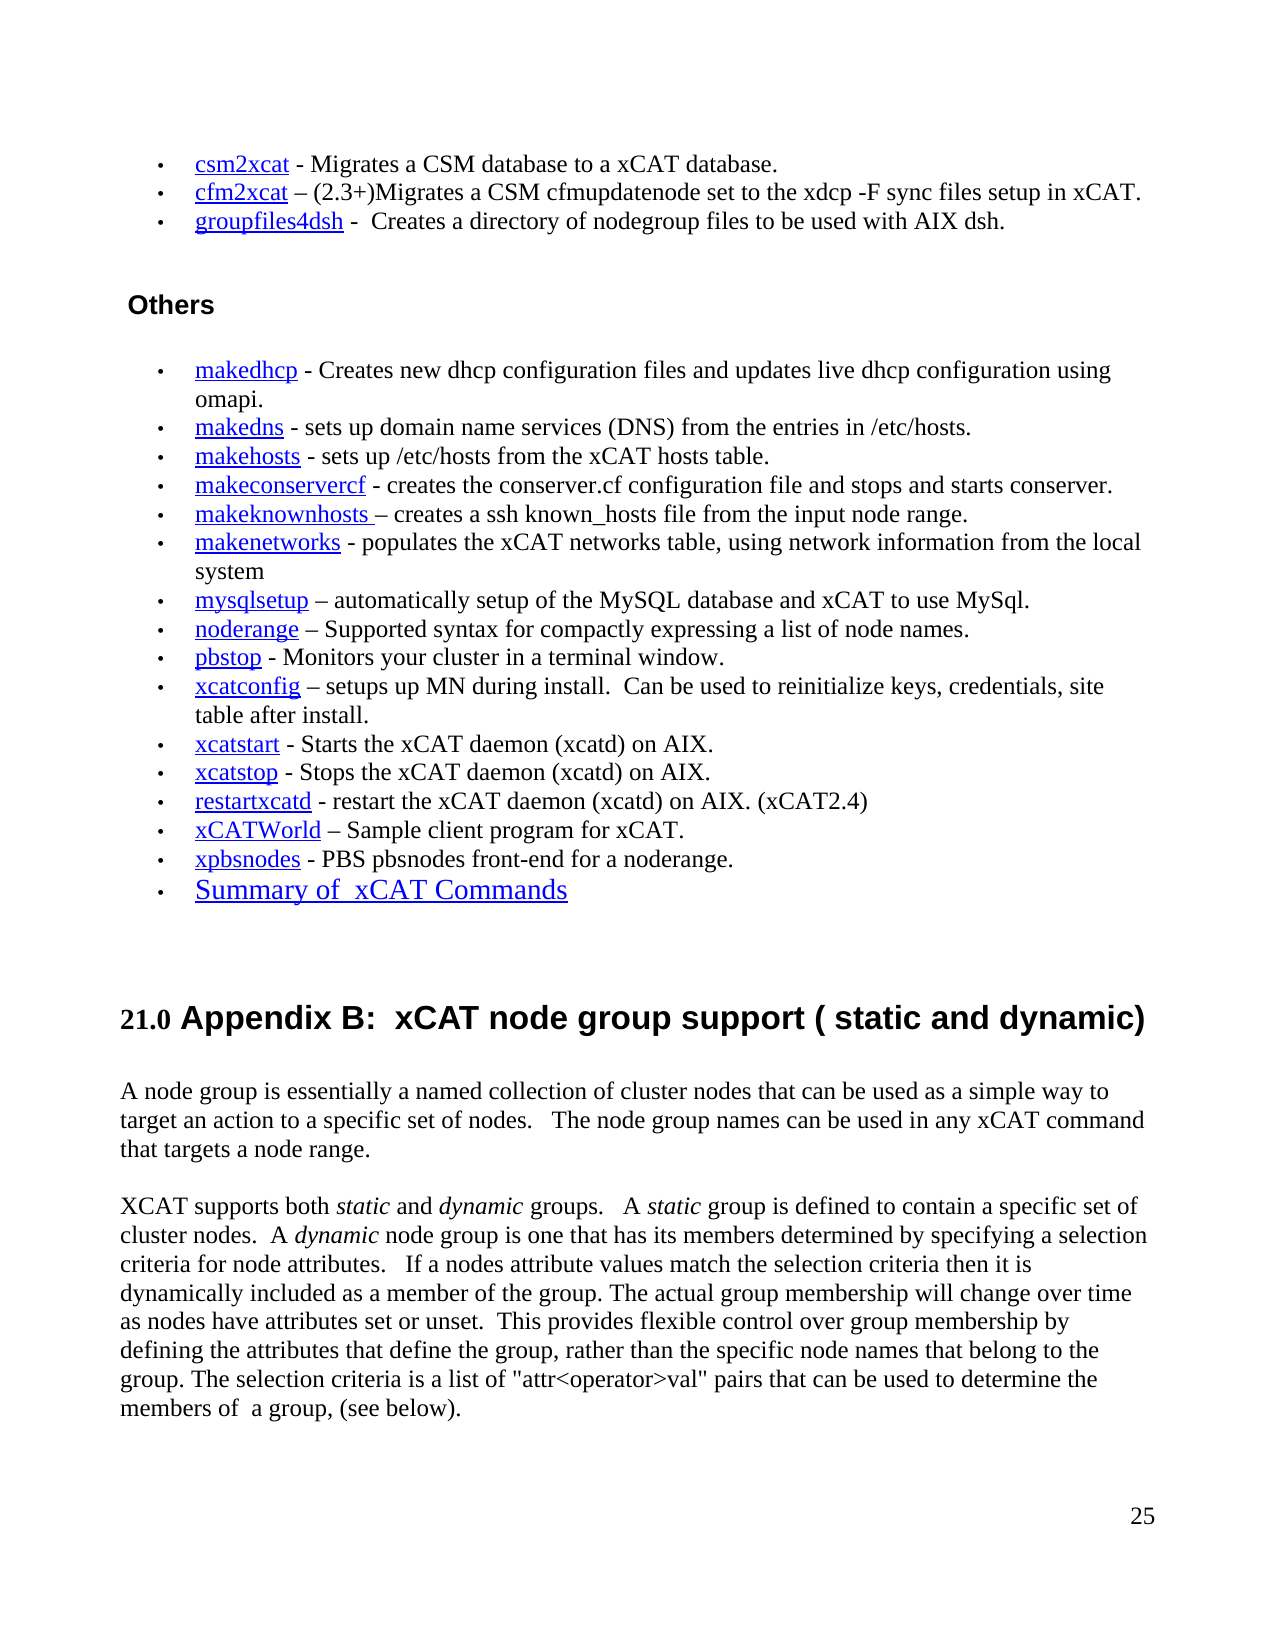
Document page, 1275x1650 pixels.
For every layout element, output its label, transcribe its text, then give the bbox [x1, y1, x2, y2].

list makeconservercf - creates the conserver.cf configuration file and stops and starts conserver. [157, 470, 1155, 499]
list groupfiles4dsh - Creates a directory of nodegroup files to be used with AIX dsh. [157, 206, 1155, 235]
list Summary of xCAT Commands [157, 872, 1155, 906]
list mysqlsetup – automatically setup of the MySQL database and xCAT to use MySql. [157, 585, 1155, 614]
list csm2xcat - Migrates a CSM database to a xCAT database. [157, 149, 1155, 177]
subtitle Appendix B: xCAT node group support ( static and dynamic) [120, 998, 1155, 1037]
text A node group is essentially a named collection of cluster nodes that can be used as a simple way to target an action to a specific set of nodes. The node group names can be used in any xCAT command that targets a node range. [120, 1076, 1155, 1163]
list makedns - sets up domain name services (DNS) from the entries in /etc/hosts. [157, 412, 1155, 441]
list xcatstart - Starts the xCAT daemon (xcatd) on AIX. [157, 729, 1155, 757]
list xCATWorld – Sample client program for xCAT. [157, 815, 1155, 844]
list makenetworks - populates the xCAT networks table, using network information from the local system [157, 527, 1155, 585]
list xcatstop - Stops the xCAT daemon (xcatd) on AIX. [157, 757, 1155, 786]
list xpbsnodes - PBS pbsnodes front-end for a noderange. [157, 844, 1155, 872]
list cfm2xcat – (2.3+)Migrates a CSM cfmupdatenode set to the xdcp -F sync files setup in xCAT. [157, 177, 1155, 206]
list xcatconfig – setups up MN during install. Can be used to reinitialize keys, credentials, site table after install. [157, 671, 1155, 729]
text XCAT supports both static and dynamic groups. A static group is defined to contain a specific set of cluster nodes. A dynamic node group is one that has its members determined by specifying a selection criteria for node attributes. If a nodes attribute values match the selection criteria then it is dynamically included as a member of the group. The actual group membership will change over time as nodes have attributes set or unset. This provides flexible control over group membership by defining the attributes that define the group, rather than the specific node names that belong to the group. The selection criteria is a list of "attr<operator>val" pairs that can be used to determine the members of a group, (see below). [120, 1191, 1155, 1421]
list makedhcp - Creates new dhcp configuration files and updates live dhcp configuration using omapi. [157, 355, 1155, 412]
list pbstop - Monitors your cluster in a terminal window. [157, 642, 1155, 671]
subtitle Others [120, 289, 1155, 320]
list noderange – Supported syntax for compactly expressing a list of node names. [157, 614, 1155, 642]
list makeknownhosts – creates a ssh known_hosts file from the input node range. [157, 499, 1155, 527]
list restartxcatd - restart the xCAT daemon (xcatd) on AIX. (xCAT2.4) [157, 786, 1155, 815]
list makehosts - sets up /etc/hosts from the xCAT hosts table. [157, 441, 1155, 470]
